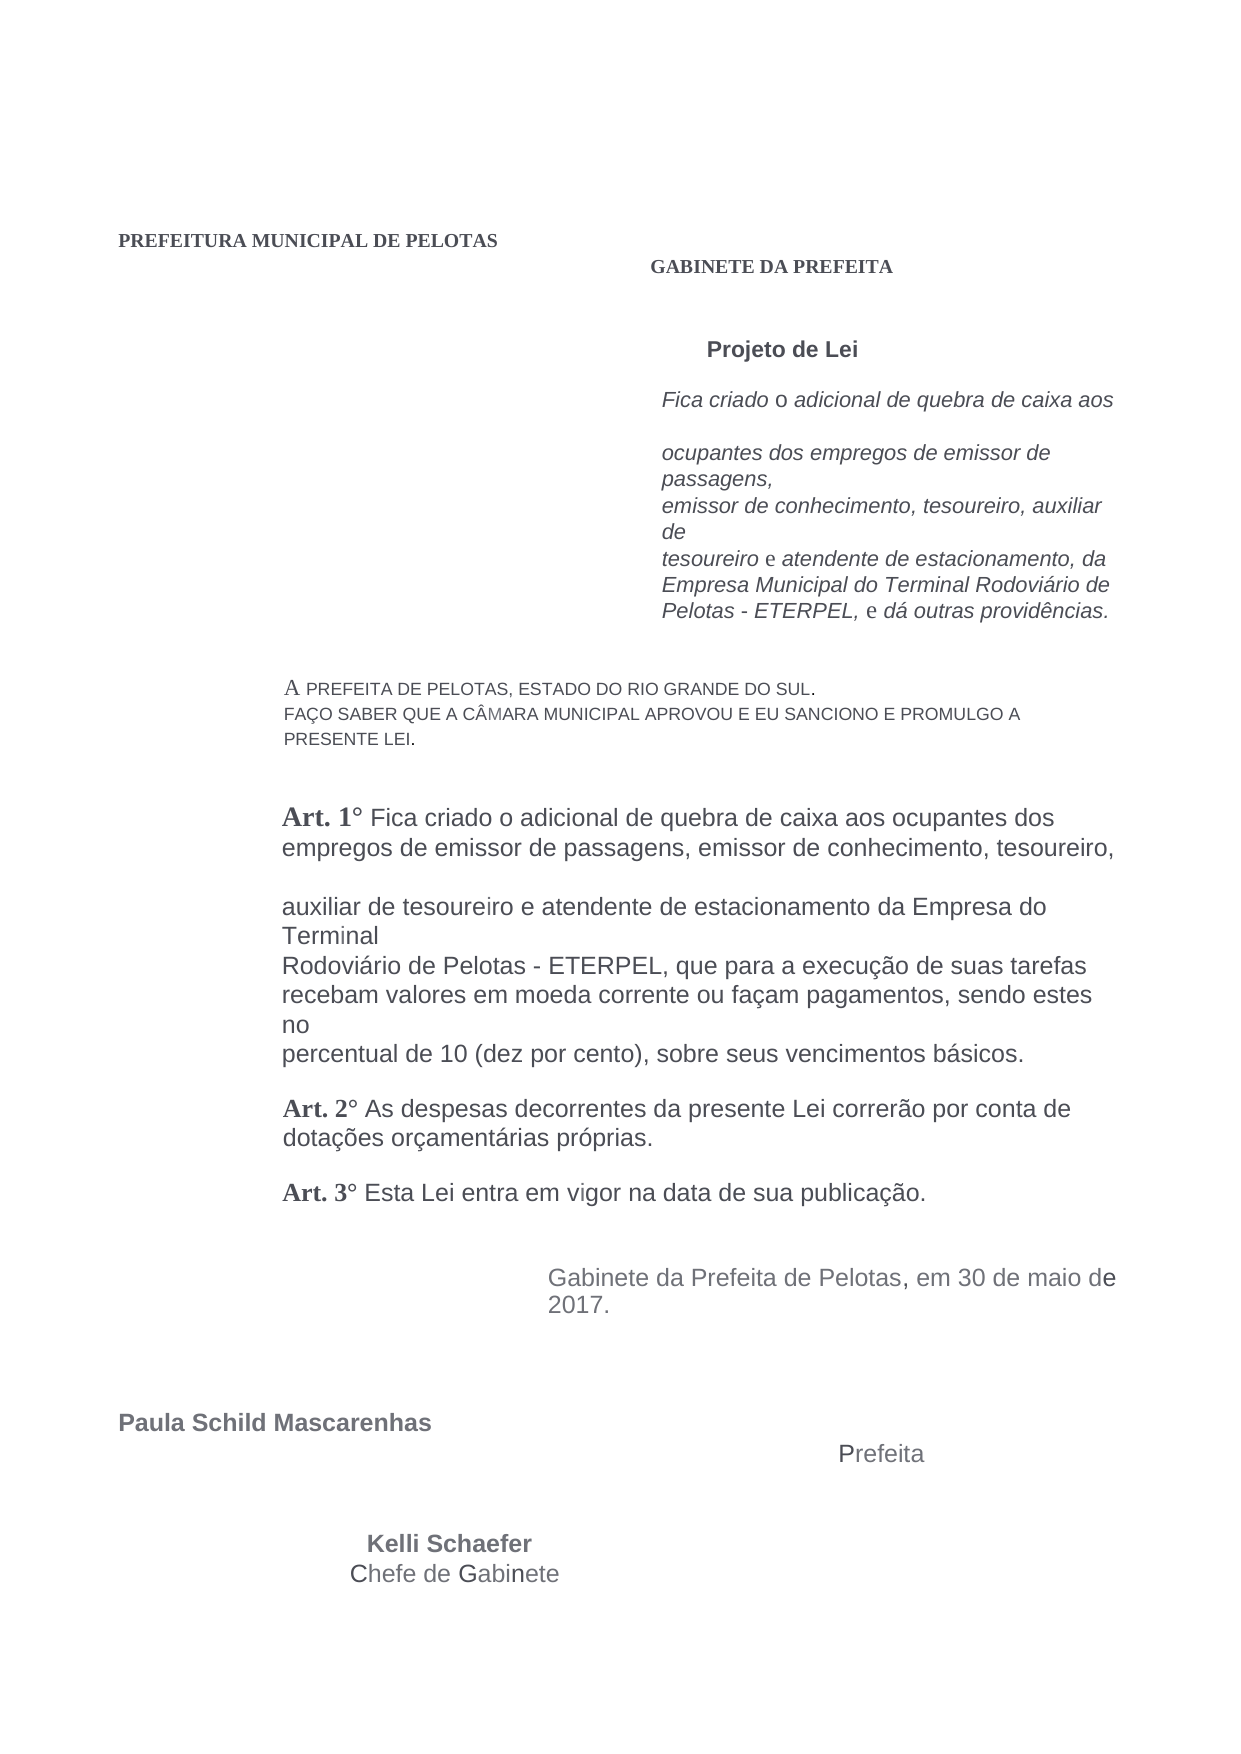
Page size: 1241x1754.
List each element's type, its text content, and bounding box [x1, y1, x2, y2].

text Fica criado o adicional de quebra de caixa aos ocupantes dos empregos de emissor de passagens, emissor de conhecimento, tesoureiro, auxiliar de tesoureiro e atendente de estacionamento, da Empresa Municipal do Terminal Rodoviário de Pelotas - ETERPEL, e dá outras providências. [662, 386, 1119, 624]
text Paula Schild Mascarenhas Prefeita [118, 1408, 1097, 1468]
text Art. 2° As despesas decorrentes da presente Lei correrão por conta de dotações orçamentárias próprias. [283, 1094, 1121, 1153]
text Art. 3° Esta Lei entra em vigor na data de sua publicação. [282, 1178, 1118, 1208]
text Art. 1° Fica criado o adicional de quebra de caixa aos ocupantes dos empregos de emissor de passagens, emissor de conhecimento, tesoureiro, auxiliar de tesoureiro e atendente de estacionamento da Empresa do Terminal Rodoviário de Pelotas - ETERPEL, que para a execução de suas tarefas recebam valores em moeda corrente ou façam pagamentos, sendo estes no percentual de 10 (dez por cento), sobre seus vencimentos básicos. [282, 803, 1122, 1068]
text A PREFEITA DE PELOTAS, ESTADO DO RIO GRANDE DO SUL. [283, 676, 1118, 701]
text Gabinete da Prefeita de Pelotas, em 30 de maio de 2017. [548, 1265, 1122, 1319]
text PREFEITURA MUNICIPAL DE PELOTAS [118, 228, 1122, 252]
text Kelli Schaefer Chefe de Gabinete [349, 1529, 1122, 1588]
text Projeto de Lei [707, 338, 1118, 362]
text FAÇO SABER QUE A CÂMARA MUNICIPAL APROVOU E EU SANCIONO E PROMULGO A PRESENTE LEI. [283, 701, 1118, 751]
text GABINETE DA PREFEITA [650, 253, 1118, 279]
